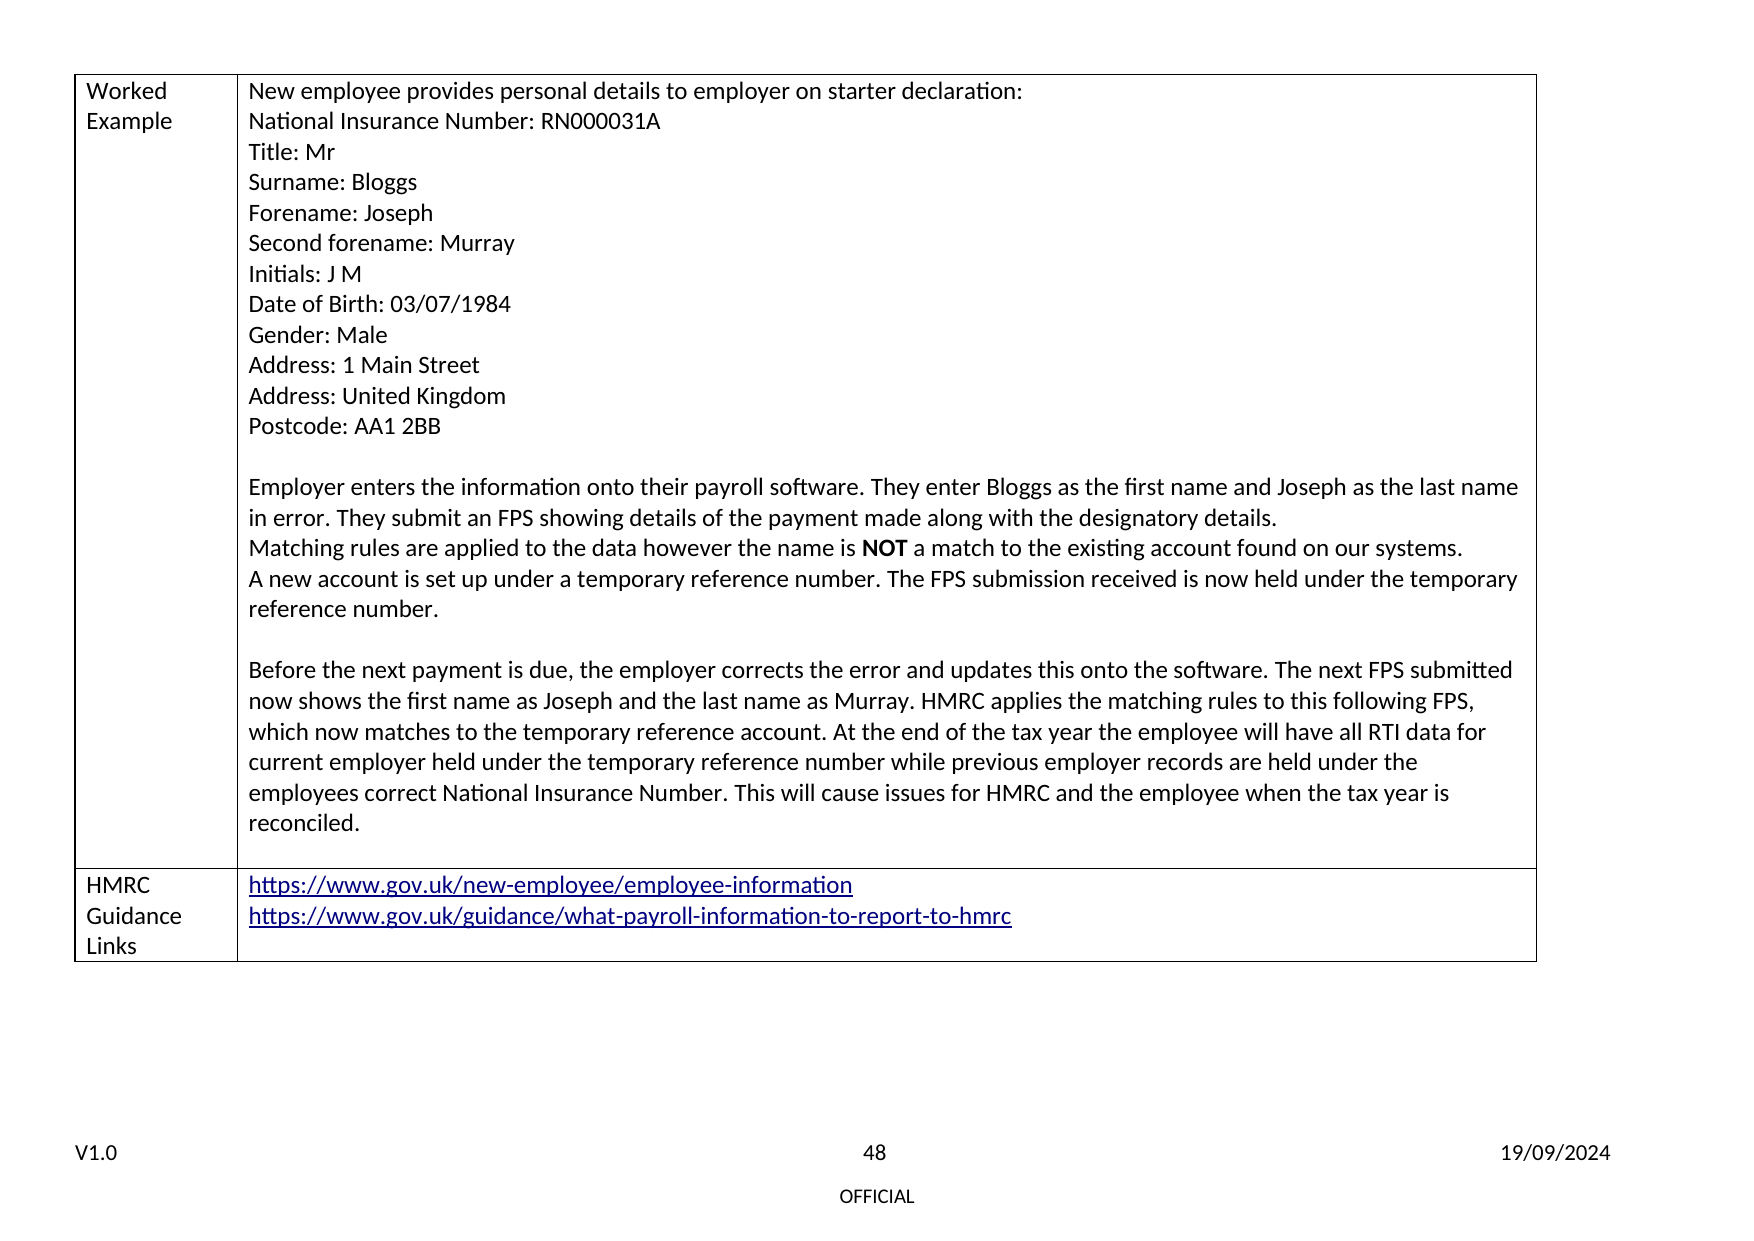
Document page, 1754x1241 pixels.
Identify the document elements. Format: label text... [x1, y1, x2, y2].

table_cell Worked Example [76, 75, 237, 868]
table_cell New employee provides personal details to employer on starter declaration: National Insurance Number: RN000031A Title: Mr Surname: Bloggs Forename: Joseph Second forename: Murray Initials: J M Date of Birth: 03/07/1984 Gender: Male Address: 1 Main Street Address: United Kingdom Postcode: AA1 2BB Employer enters the information onto their payroll software. They enter Bloggs as the first name and Joseph as the last name in error. They submit an FPS showing details of the payment made along with the designatory details. Matching rules are applied to the data however the name is NOT a match to the existing account found on our systems. A new account is set up under a temporary reference number. The FPS submission received is now held under the temporary reference number. Before the next payment is due, the employer corrects the error and updates this onto the software. The next FPS submitted now shows the first name as Joseph and the last name as Murray. HMRC applies the matching rules to this following FPS, which now matches to the temporary reference account. At the end of the tax year the employee will have all RTI data for current employer held under the temporary reference number while previous employer records are held under the employees correct National Insurance Number. This will cause issues for HMRC and the employee when the tax year is reconciled. [238, 75, 1536, 868]
table_cell HMRC Guidance Links [76, 869, 237, 961]
table_cell https://www.gov.uk/new-employee/employee-information https://www.gov.uk/guidance/what-payroll-information-to-report-to-hmrc [238, 869, 1536, 961]
